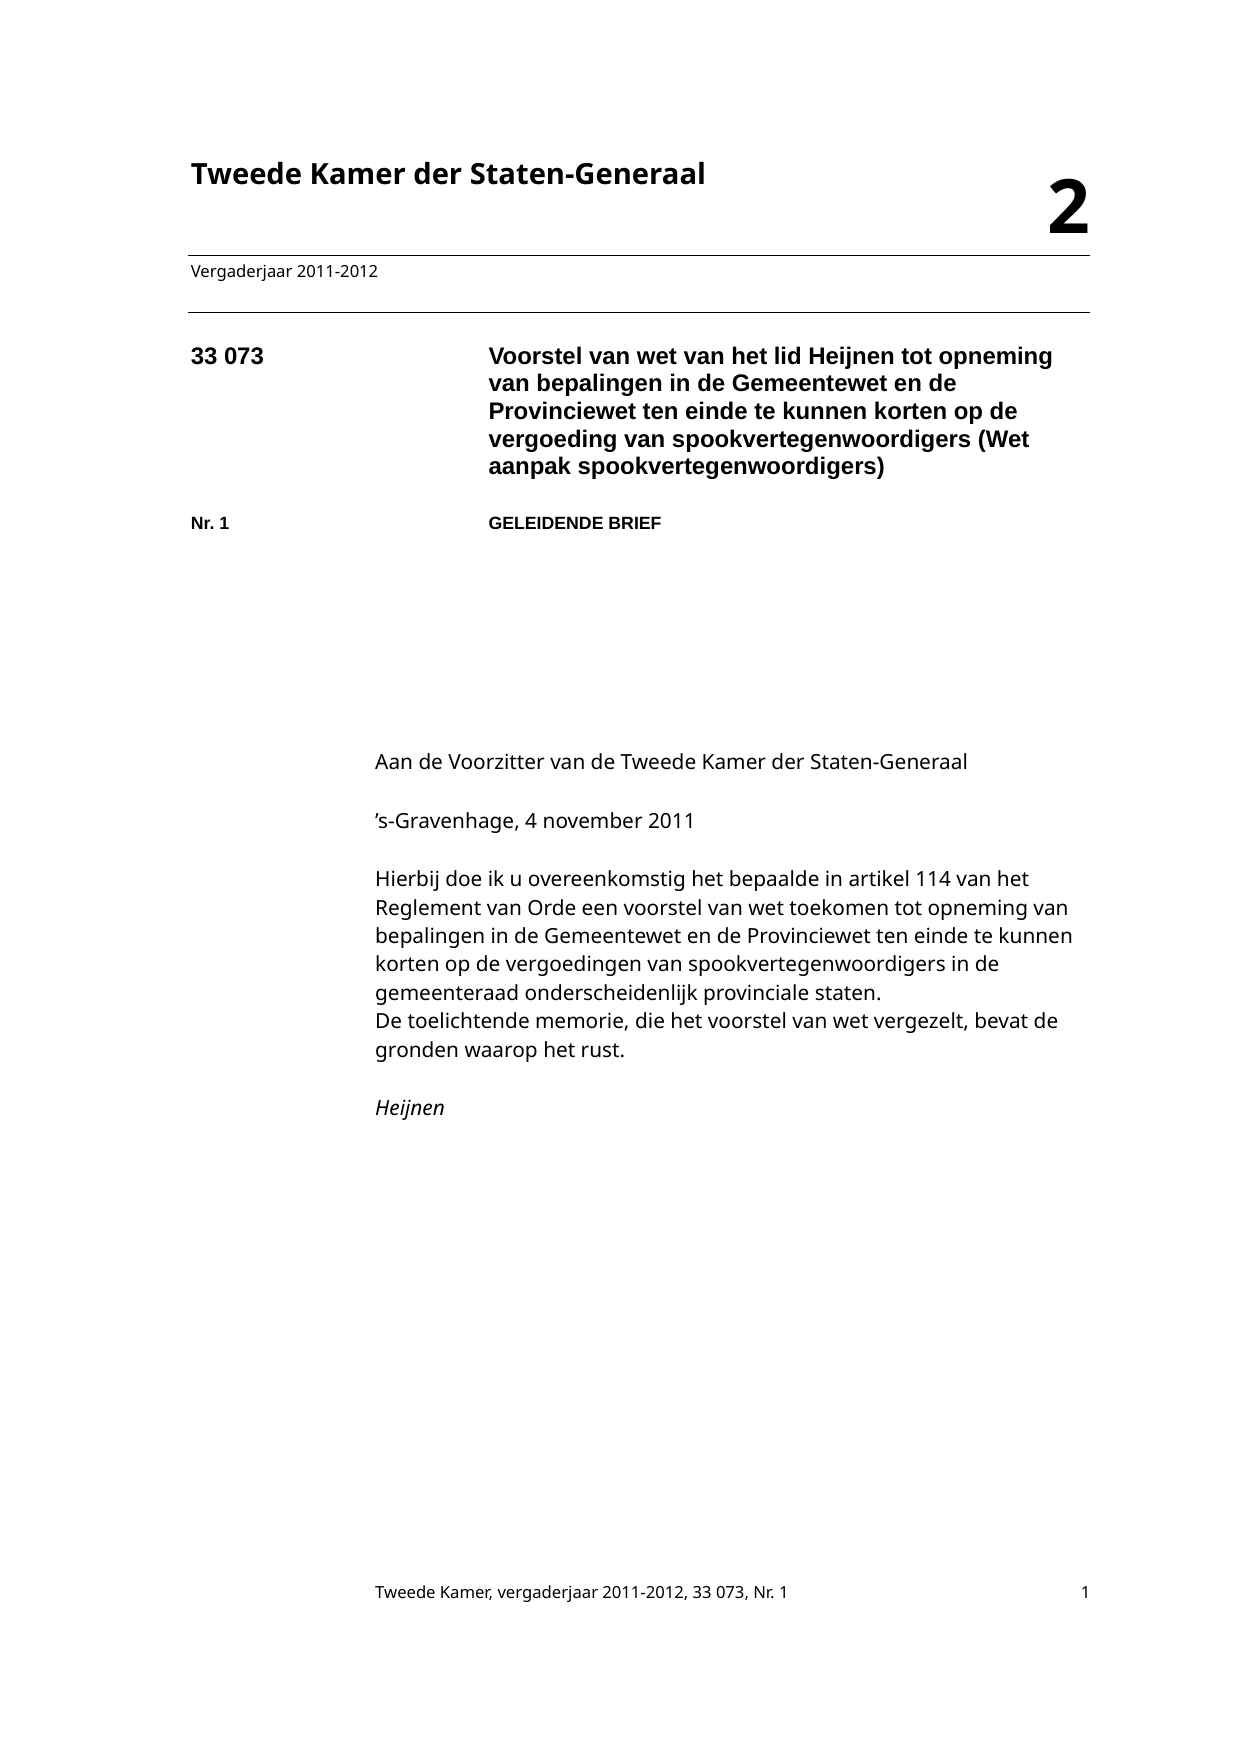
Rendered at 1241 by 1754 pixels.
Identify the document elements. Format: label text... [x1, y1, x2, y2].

text Heijnen [375, 1093, 1090, 1122]
table_cell [485, 313, 1090, 339]
table_cell 33 073 [188, 339, 485, 510]
table_cell [485, 256, 1090, 312]
table_header Tweede Kamer der Staten-Generaal [188, 150, 909, 255]
table_cell GELEIDENDE BRIEF [485, 510, 1090, 629]
table_cell Voorstel van wet van het lid Heijnen tot opneming van bepalingen in de Gemeentewet en de Provinciewet ten einde te kunnen korten op de vergoeding van spookvertegenwoordigers (Wet aanpak spookvertegenwoordigers) [485, 339, 1090, 510]
table_cell Vergaderjaar 2011-2012 [188, 256, 485, 312]
text De toelichtende memorie, die het voorstel van wet vergezelt, bevat de gronden waarop het rust. [375, 1006, 1090, 1063]
text Hierbij doe ik u overeenkomstig het bepaalde in artikel 114 van het Reglement van Orde een voorstel van wet toekomen tot opneming van bepalingen in de Gemeentewet en de Provinciewet ten einde te kunnen korten op de vergoedingen van spookvertegenwoordigers in de gemeenteraad onderscheidenlijk provinciale staten. [375, 864, 1090, 1006]
table_header 2 [910, 150, 1090, 255]
text Aan de Voorzitter van de Tweede Kamer der Staten-Generaal [375, 747, 1090, 776]
table_cell Nr. 1 [188, 510, 485, 629]
text ’s-Gravenhage, 4 november 2011 [375, 806, 1090, 834]
table_cell [188, 313, 485, 339]
